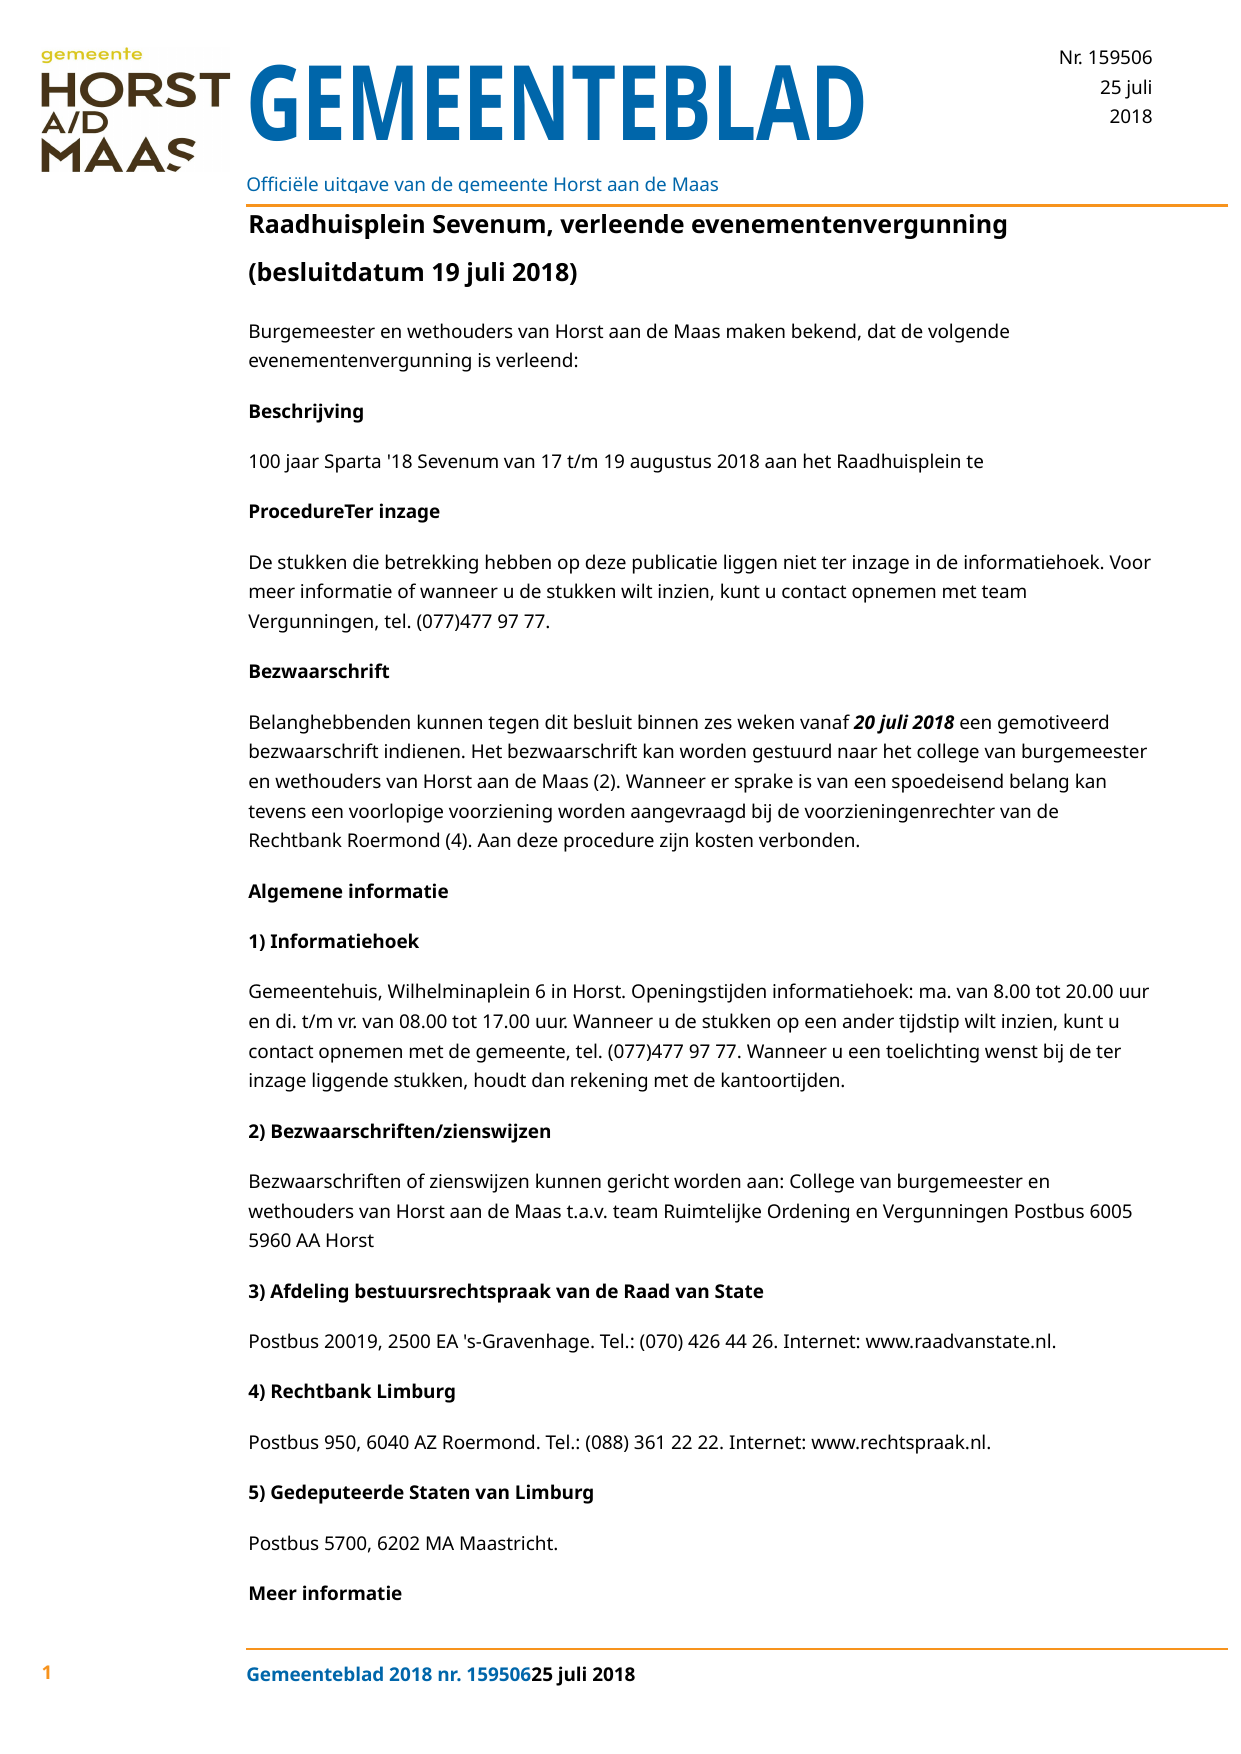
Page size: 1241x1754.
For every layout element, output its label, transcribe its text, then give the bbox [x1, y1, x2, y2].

text 2) Bezwaarschriften/zienswijzen [248, 1118, 1152, 1144]
text Gemeentehuis, Wilhelminaplein 6 in Horst. Openingstijden informatiehoek: ma. van 8.00 tot 20.00 uur en di. t/m vr. van 08.00 tot 17.00 uur. Wanneer u de stukken op een ander tijdstip wilt inzien, kunt u contact opnemen met de gemeente, tel. (077)477 97 77. Wanneer u een toelichting wenst bij de ter inzage liggende stukken, houdt dan rekening met de kantoortijden. [248, 979, 1152, 1093]
text Algemene informatie [248, 878, 1152, 904]
picture [41, 47, 231, 172]
text ProcedureTer inzage [248, 499, 1152, 524]
text 3) Afdeling bestuursrechtspraak van de Raad van State [248, 1278, 1152, 1304]
text 5) Gedeputeerde Staten van Limburg [248, 1479, 1152, 1505]
text Bezwaarschriften of zienswijzen kunnen gericht worden aan: College van burgemeester en wethouders van Horst aan de Maas t.a.v. team Ruimtelijke Ordening en Vergunningen Postbus 6005 5960 AA Horst [248, 1168, 1152, 1253]
text Belanghebbenden kunnen tegen dit besluit binnen zes weken vanaf 20 juli 2018 een gemotiveerd bezwaarschrift indienen. Het bezwaarschrift kan worden gestuurd naar het college van burgemeester en wethouders van Horst aan de Maas (2). Wanneer er sprake is van een spoedeisend belang kan tevens een voorlopige voorziening worden aangevraagd bij de voorzieningenrechter van de Rechtbank Roermond (4). Aan deze procedure zijn kosten verbonden. [248, 709, 1152, 853]
text Postbus 20019, 2500 EA 's-Gravenhage. Tel.: (070) 426 44 26. Internet: www.raadvanstate.nl. [248, 1328, 1152, 1354]
text Postbus 5700, 6202 MA Maastricht. [248, 1530, 1152, 1556]
text Beschrijving [248, 398, 1152, 424]
text Raadhuisplein Sevenum, verleende evenementenvergunning (besluitdatum 19 juli 2018) [248, 207, 1152, 288]
text Postbus 950, 6040 AZ Roermond. Tel.: (088) 361 22 22. Internet: www.rechtspraak.nl. [248, 1429, 1152, 1455]
text 1) Informatiehoek [248, 928, 1152, 954]
text Bezwaarschrift [248, 659, 1152, 684]
text De stukken die betrekking hebben op deze publicatie liggen niet ter inzage in de informatiehoek. Voor meer informatie of wanneer u de stukken wilt inzien, kunt u contact opnemen met team Vergunningen, tel. (077)477 97 77. [248, 549, 1152, 634]
text Burgemeester en wethouders van Horst aan de Maas maken bekend, dat de volgende evenementenvergunning is verleend: [248, 318, 1152, 373]
text 100 jaar Sparta '18 Sevenum van 17 t/m 19 augustus 2018 aan het Raadhuisplein te [248, 448, 1152, 474]
text Meer informatie [248, 1580, 1152, 1606]
text 4) Rechtbank Limburg [248, 1379, 1152, 1404]
